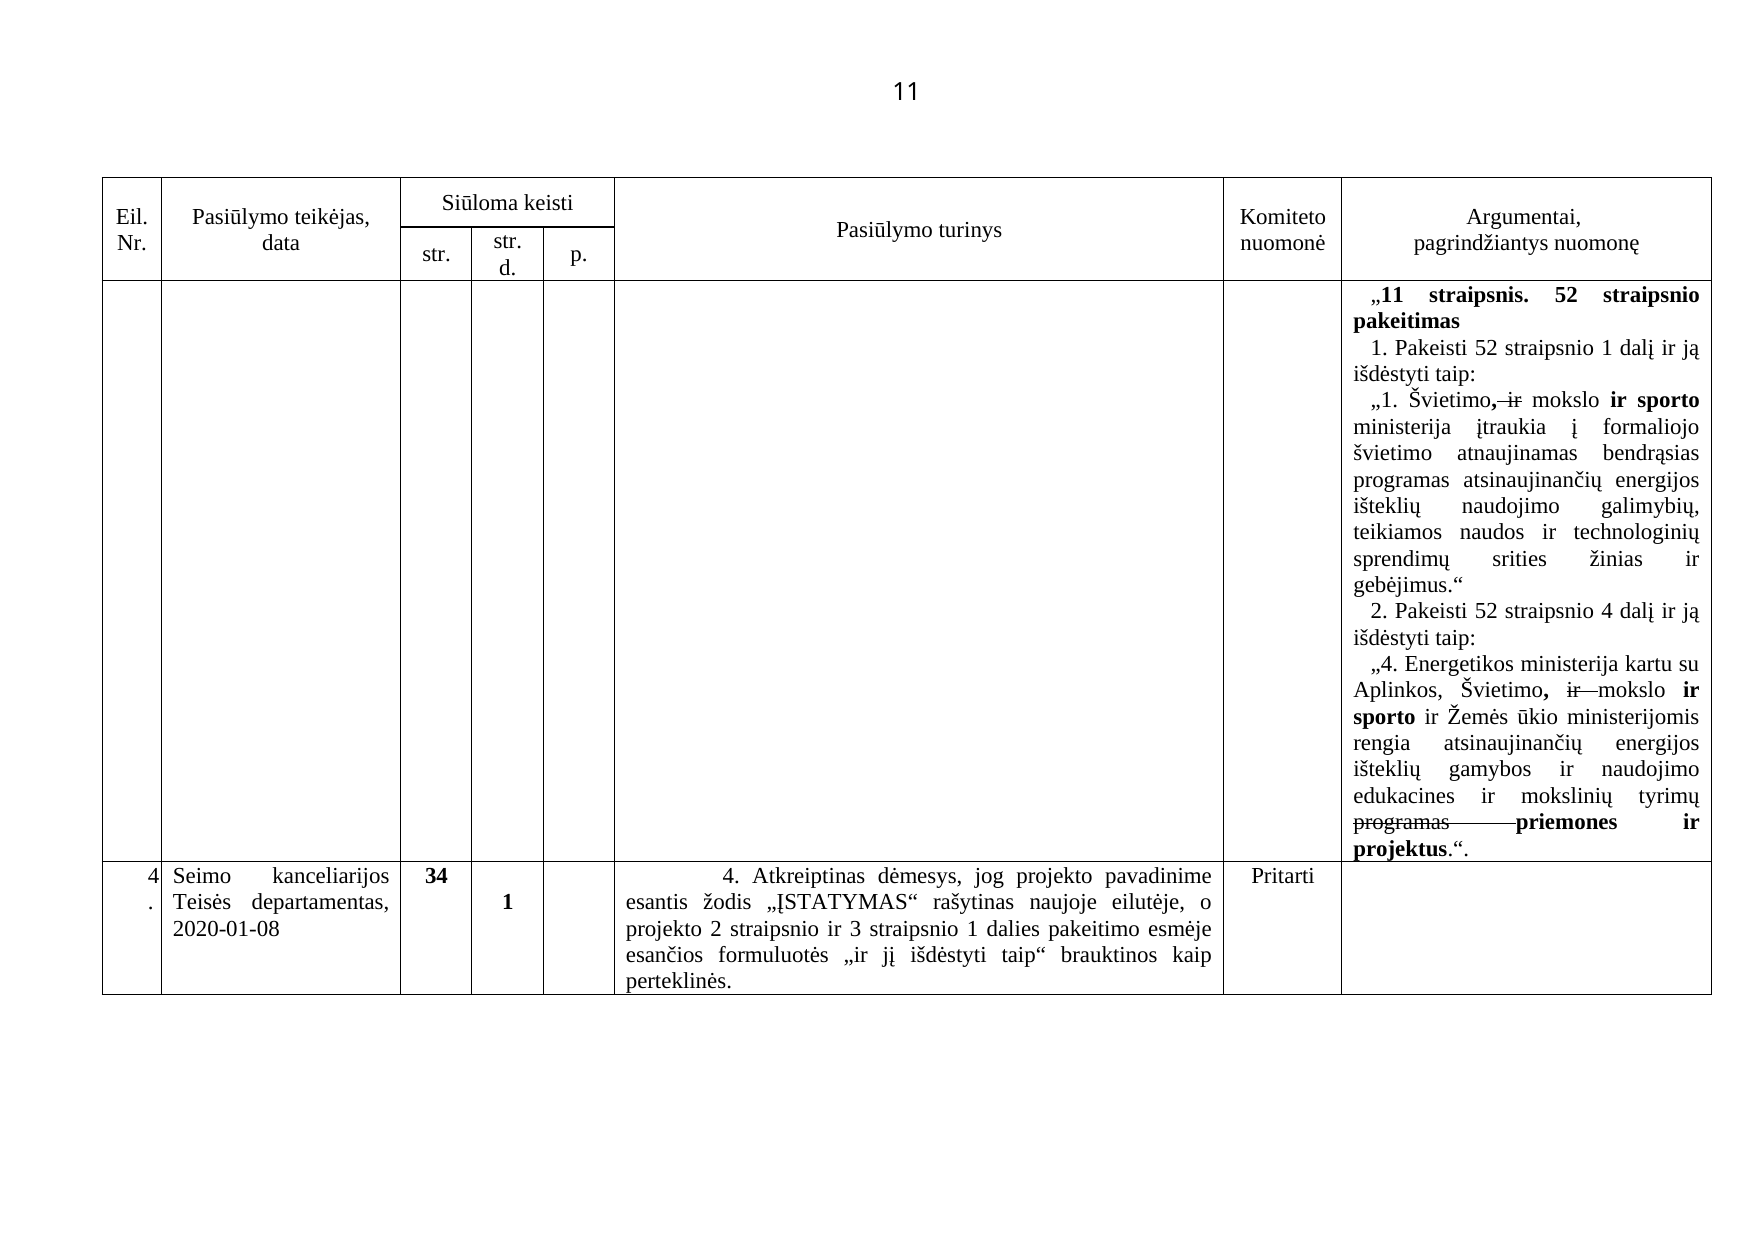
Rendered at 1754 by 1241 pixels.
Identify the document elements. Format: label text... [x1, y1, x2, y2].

table_cell [1224, 281, 1341, 861]
table_cell p. [544, 228, 614, 280]
table_cell [103, 862, 161, 994]
table_cell [401, 281, 471, 861]
table_cell [544, 281, 614, 861]
table_cell [472, 281, 543, 861]
table_cell 34 [401, 862, 471, 994]
table_header Pasiūlymo turinys [615, 178, 1223, 280]
table_header Pasiūlymo teikėjas, data [162, 178, 400, 280]
table_header Eil. Nr. [103, 178, 161, 280]
table_cell Pritarti [1224, 862, 1341, 994]
table_cell [1342, 862, 1711, 994]
table_cell 4. Atkreiptinas dėmesys, jog projekto pavadinime esantis žodis „ĮSTATYMAS“ rašytinas naujoje eilutėje, o projekto 2 straipsnio ir 3 straipsnio 1 dalies pakeitimo esmėje esančios formuluotės „ir jį išdėstyti taip“ brauktinos kaip perteklinės. [615, 862, 1223, 994]
table_header Siūloma keisti [401, 178, 614, 226]
table_cell „11 straipsnis. 52 straipsnio pakeitimas 1. Pakeisti 52 straipsnio 1 dalį ir ją išdėstyti taip: „1. Švietimo, ir mokslo ir sporto ministerija įtraukia į formaliojo švietimo atnaujinamas bendrąsias programas atsinaujinančių energijos išteklių naudojimo galimybių, teikiamos naudos ir technologinių sprendimų srities žinias ir gebėjimus.“ 2. Pakeisti 52 straipsnio 4 dalį ir ją išdėstyti taip: „4. Energetikos ministerija kartu su Aplinkos, Švietimo, ir mokslo ir sporto ir Žemės ūkio ministerijomis rengia atsinaujinančių energijos išteklių gamybos ir naudojimo edukacines ir mokslinių tyrimų programas priemones ir projektus.“. [1342, 281, 1711, 861]
table_cell [544, 862, 614, 994]
table_cell str. d. [472, 228, 543, 280]
table_cell Seimo kanceliarijos Teisės departamentas, 2020-01-08 [162, 862, 400, 994]
table_cell [103, 281, 161, 861]
table_cell [615, 281, 1223, 861]
table_cell [162, 281, 400, 861]
table_cell str. [401, 228, 471, 280]
table_header Argumentai, pagrindžiantys nuomonę [1342, 178, 1711, 280]
table_header Komiteto nuomonė [1224, 178, 1341, 280]
table_cell 1 [472, 862, 543, 994]
